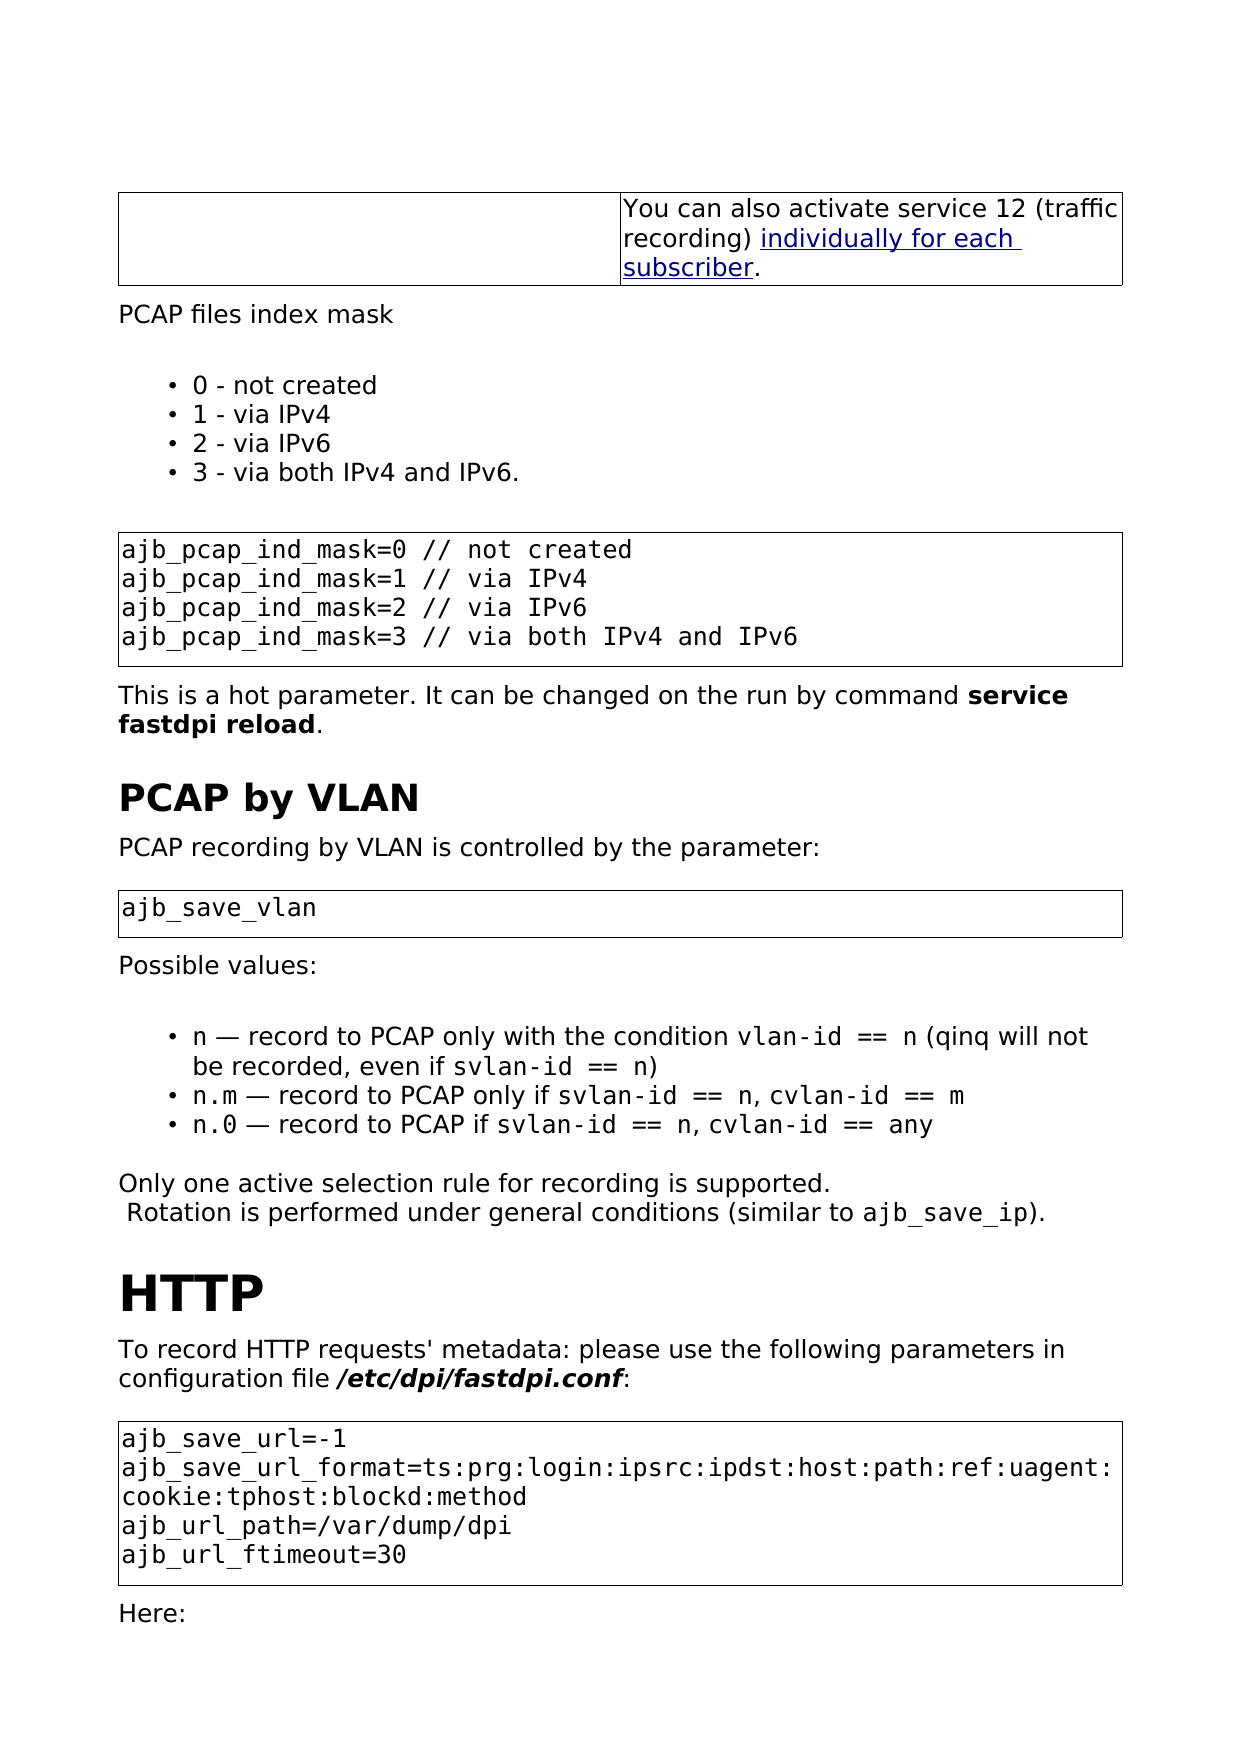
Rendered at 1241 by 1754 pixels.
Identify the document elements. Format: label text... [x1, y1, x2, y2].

table_header ajb_save_vlan [119, 891, 1122, 937]
list n.0 — record to PCAP if svlan-id == n, cvlan-id == any [177, 1110, 1122, 1139]
list 2 - via IPv6 [177, 429, 1122, 458]
subtitle PCAP by VLAN [118, 777, 1122, 821]
text To record HTTP requests' metadata: please use the following parameters in configuration file /etc/dpi/fastdpi.conf: [118, 1335, 1122, 1394]
list [177, 118, 1122, 147]
table_header ajb_pcap_ind_mask=0 // not created ajb_pcap_ind_mask=1 // via IPv4 ajb_pcap_ind_mask=2 // via IPv6 ajb_pcap_ind_mask=3 // via both IPv4 and IPv6 [119, 533, 1122, 666]
table_header [119, 193, 620, 285]
text PCAP files index mask [118, 300, 1122, 329]
list n.m — record to PCAP only if svlan-id == n, cvlan-id == m [177, 1081, 1122, 1110]
subtitle HTTP [118, 1264, 1122, 1323]
text This is a hot parameter. It can be changed on the run by command service fastdpi reload. [118, 681, 1122, 739]
list 3 - via both IPv4 and IPv6. [177, 458, 1122, 488]
list 1 - via IPv4 [177, 400, 1122, 429]
list n — record to PCAP only with the condition vlan-id == n (qinq will not be recorded, even if svlan-id == n) [177, 1023, 1122, 1081]
text Here: [118, 1599, 1122, 1628]
text PCAP recording by VLAN is controlled by the parameter: [118, 833, 1122, 862]
table_header You can also activate service 12 (traffic recording) individually for each subscriber. [621, 193, 1122, 285]
list 0 - not created [177, 371, 1122, 400]
text Only one active selection rule for recording is supported. Rotation is performed under general conditions (similar to ajb_save_ip). [118, 1169, 1122, 1227]
text Possible values: [118, 951, 1122, 981]
table_header ajb_save_url=-1 ajb_save_url_format=ts:prg:login:ipsrc:ipdst:host:path:ref:uagent:cookie:tphost:blockd:method ajb_url_path=/var/dump/dpi ajb_url_ftimeout=30 [119, 1422, 1122, 1584]
